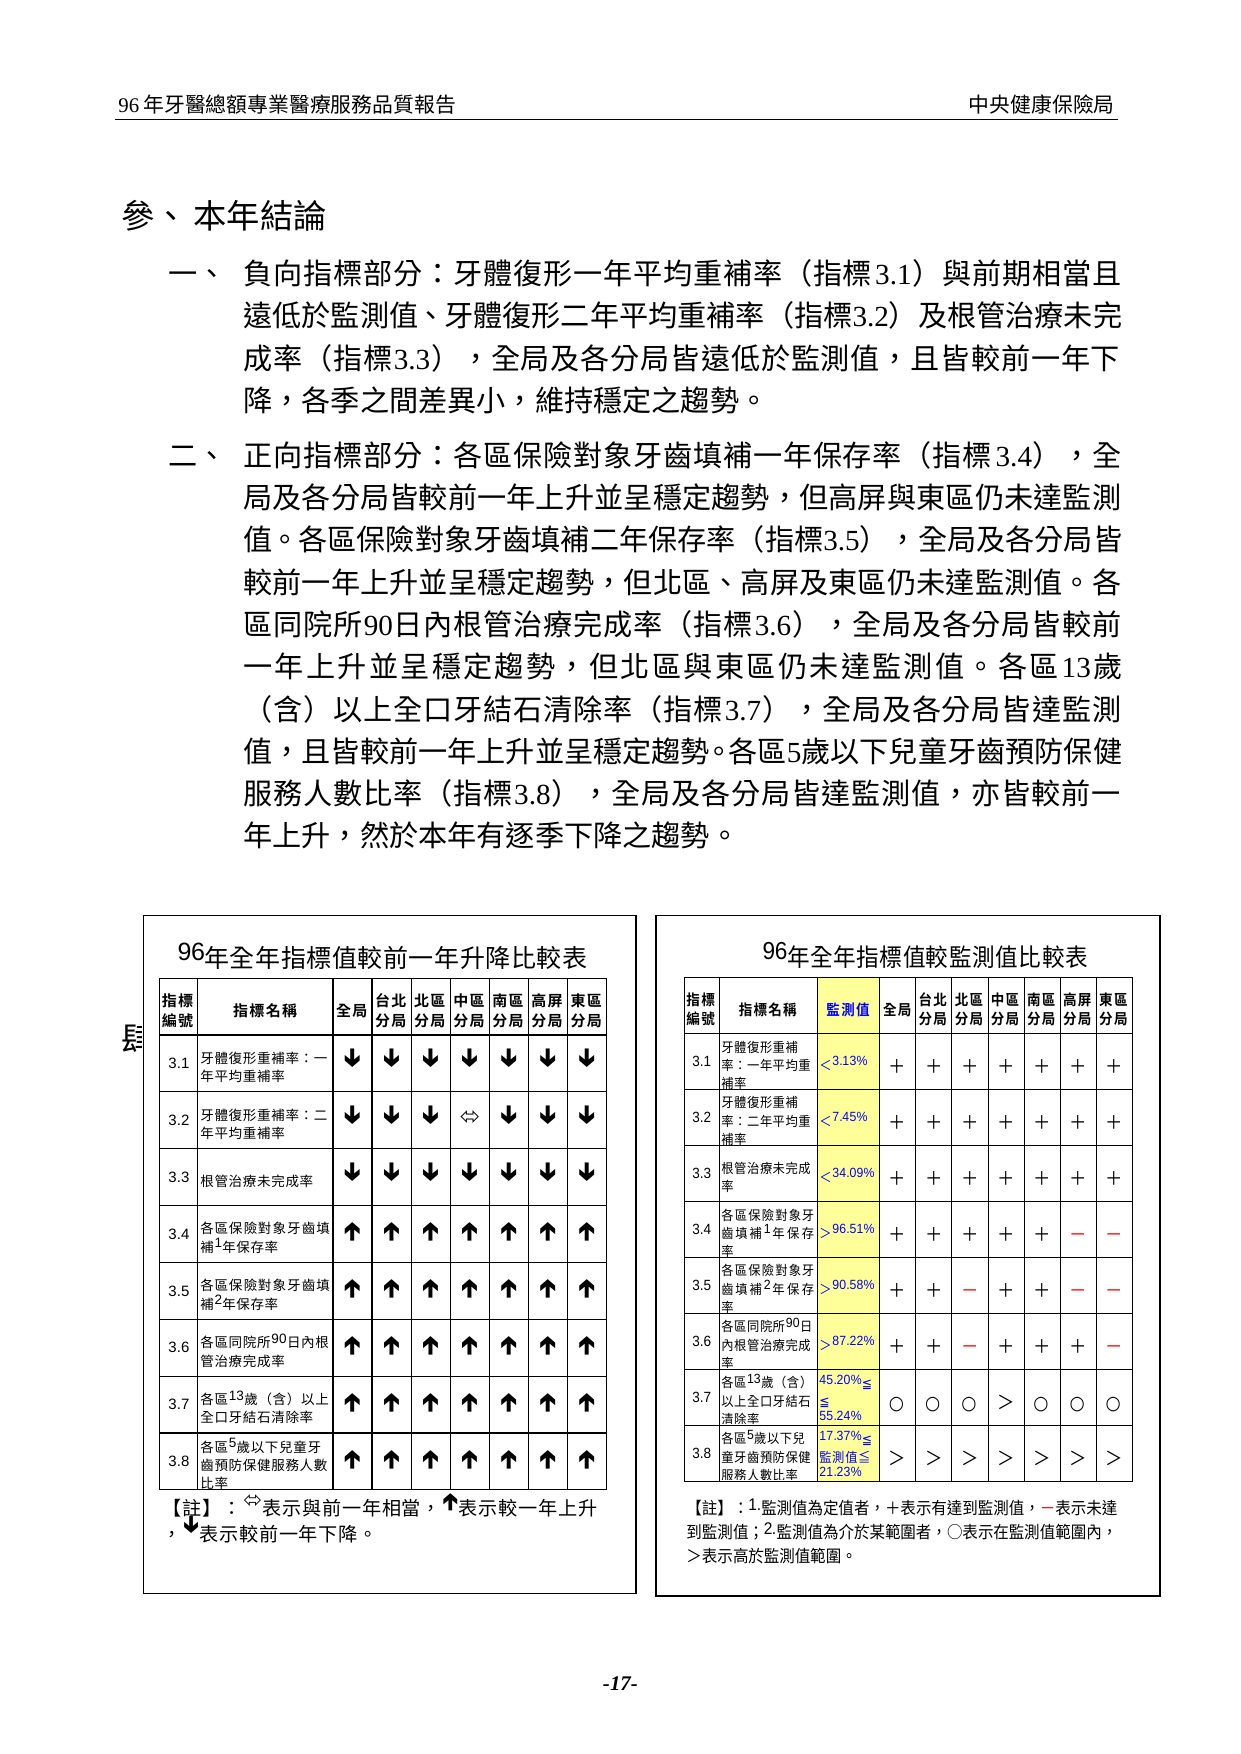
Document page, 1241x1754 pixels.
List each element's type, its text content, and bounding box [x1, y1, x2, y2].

list 正向指標部分：各區保險對象牙齒填補一年保存率（指標3.4），全局及各分局皆較前一年上升並呈穩定趨勢，但高屏與東區仍未達監測值。各區保險對象牙齒填補二年保存率（指標3.5），全局及各分局皆較前一年上升並呈穩定趨勢，但北區、高屏及東區仍未達監測值。各區同院所90日內根管治療完成率（指標3.6），全局及各分局皆較前一年上升並呈穩定趨勢，但北區與東區仍未達監測值。各區13歲（含）以上全口牙結石清除率（指標3.7），全局及各分局皆達監測值，且皆較前一年上升並呈穩定趨勢。各區5歲以下兒童牙齒預防保健服務人數比率（指標3.8），全局及各分局皆達監測值，亦皆較前一年上升，然於本年有逐季下降之趨勢。 [168, 432, 1122, 855]
list 96年問題分析及各分局採行對策 [121, 1013, 142, 1061]
list 本年結論 [121, 190, 1122, 238]
list 負向指標部分：牙體復形一年平均重補率（指標3.1）與前期相當且遠低於監測值、牙體復形二年平均重補率（指標3.2）及根管治療未完成率（指標3.3），全局及各分局皆遠低於監測值，且皆較前一年下降，各季之間差異小，維持穩定之趨勢。 [168, 251, 1122, 420]
list 96年問題分析及各分局採行對策 [637, 1013, 655, 1061]
